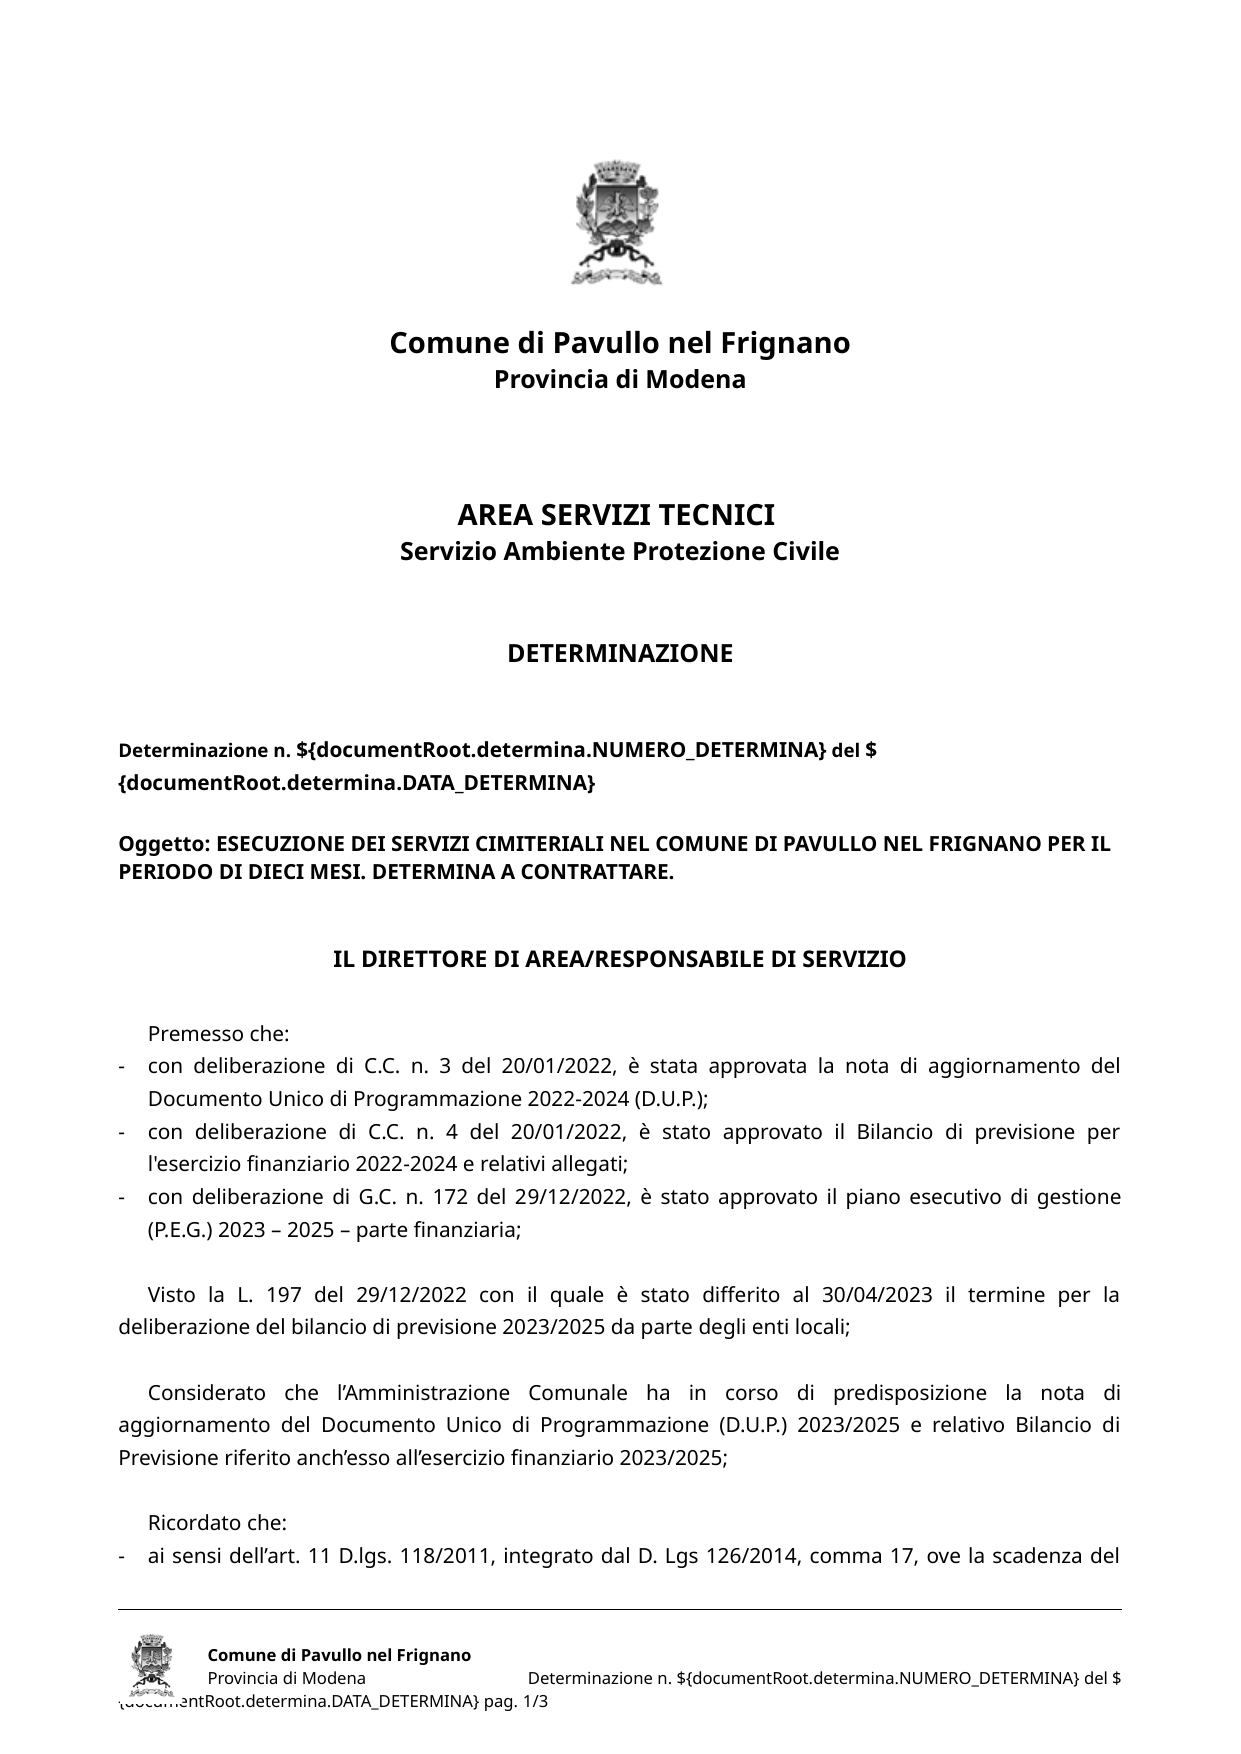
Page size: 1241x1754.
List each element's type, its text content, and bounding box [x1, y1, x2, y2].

list con deliberazione di C.C. n. 3 del 20/01/2022, è stata approvata la nota di aggiornamento del Documento Unico di Programmazione 2022-2024 (D.U.P.); [118, 1052, 1122, 1113]
list con deliberazione di G.C. n. 172 del 29/12/2022, è stato approvato il piano esecutivo di gestione (P.E.G.) 2023 – 2025 – parte finanziaria; [118, 1182, 1122, 1243]
text DETERMINAZIONE [118, 636, 1122, 670]
text Servizio Ambiente Protezione Civile [118, 533, 1122, 568]
text Considerato che l’Amministrazione Comunale ha in corso di predisposizione la nota di aggiornamento del Documento Unico di Programmazione (D.U.P.) 2023/2025 e relativo Bilancio di Previsione riferito anch’esso all’esercizio finanziario 2023/2025; [118, 1378, 1122, 1471]
text Ricordato che: [118, 1508, 1122, 1537]
text Oggetto: ESECUZIONE DEI SERVIZI CIMITERIALI NEL COMUNE DI PAVULLO NEL FRIGNANO PER IL PERIODO DI DIECI MESI. DETERMINA A CONTRATTARE. [118, 829, 1122, 886]
picture [120, 1631, 183, 1704]
text Premesso che: [118, 1019, 1122, 1047]
list con deliberazione di C.C. n. 4 del 20/01/2022, è stato approvato il Bilancio di previsione per l'esercizio finanziario 2022-2024 e relativi allegati; [118, 1117, 1122, 1178]
text Visto la L. 197 del 29/12/2022 con il quale è stato differito al 30/04/2023 il termine per la deliberazione del bilancio di previsione 2023/2025 da parte degli enti locali; [118, 1280, 1122, 1341]
list ai sensi dell’art. 11 D.lgs. 118/2011, integrato dal D. Lgs 126/2014, comma 17, ove la scadenza del [118, 1541, 1122, 1569]
text IL DIRETTORE DI AREA/RESPONSABILE DI SERVIZIO [118, 943, 1122, 974]
picture [546, 152, 695, 289]
text AREA SERVIZI TECNICI [118, 494, 1122, 533]
text Determinazione n. ${documentRoot.determina.NUMERO_DETERMINA} del ${documentRoot.determina.DATA_DETERMINA} [118, 735, 1122, 796]
